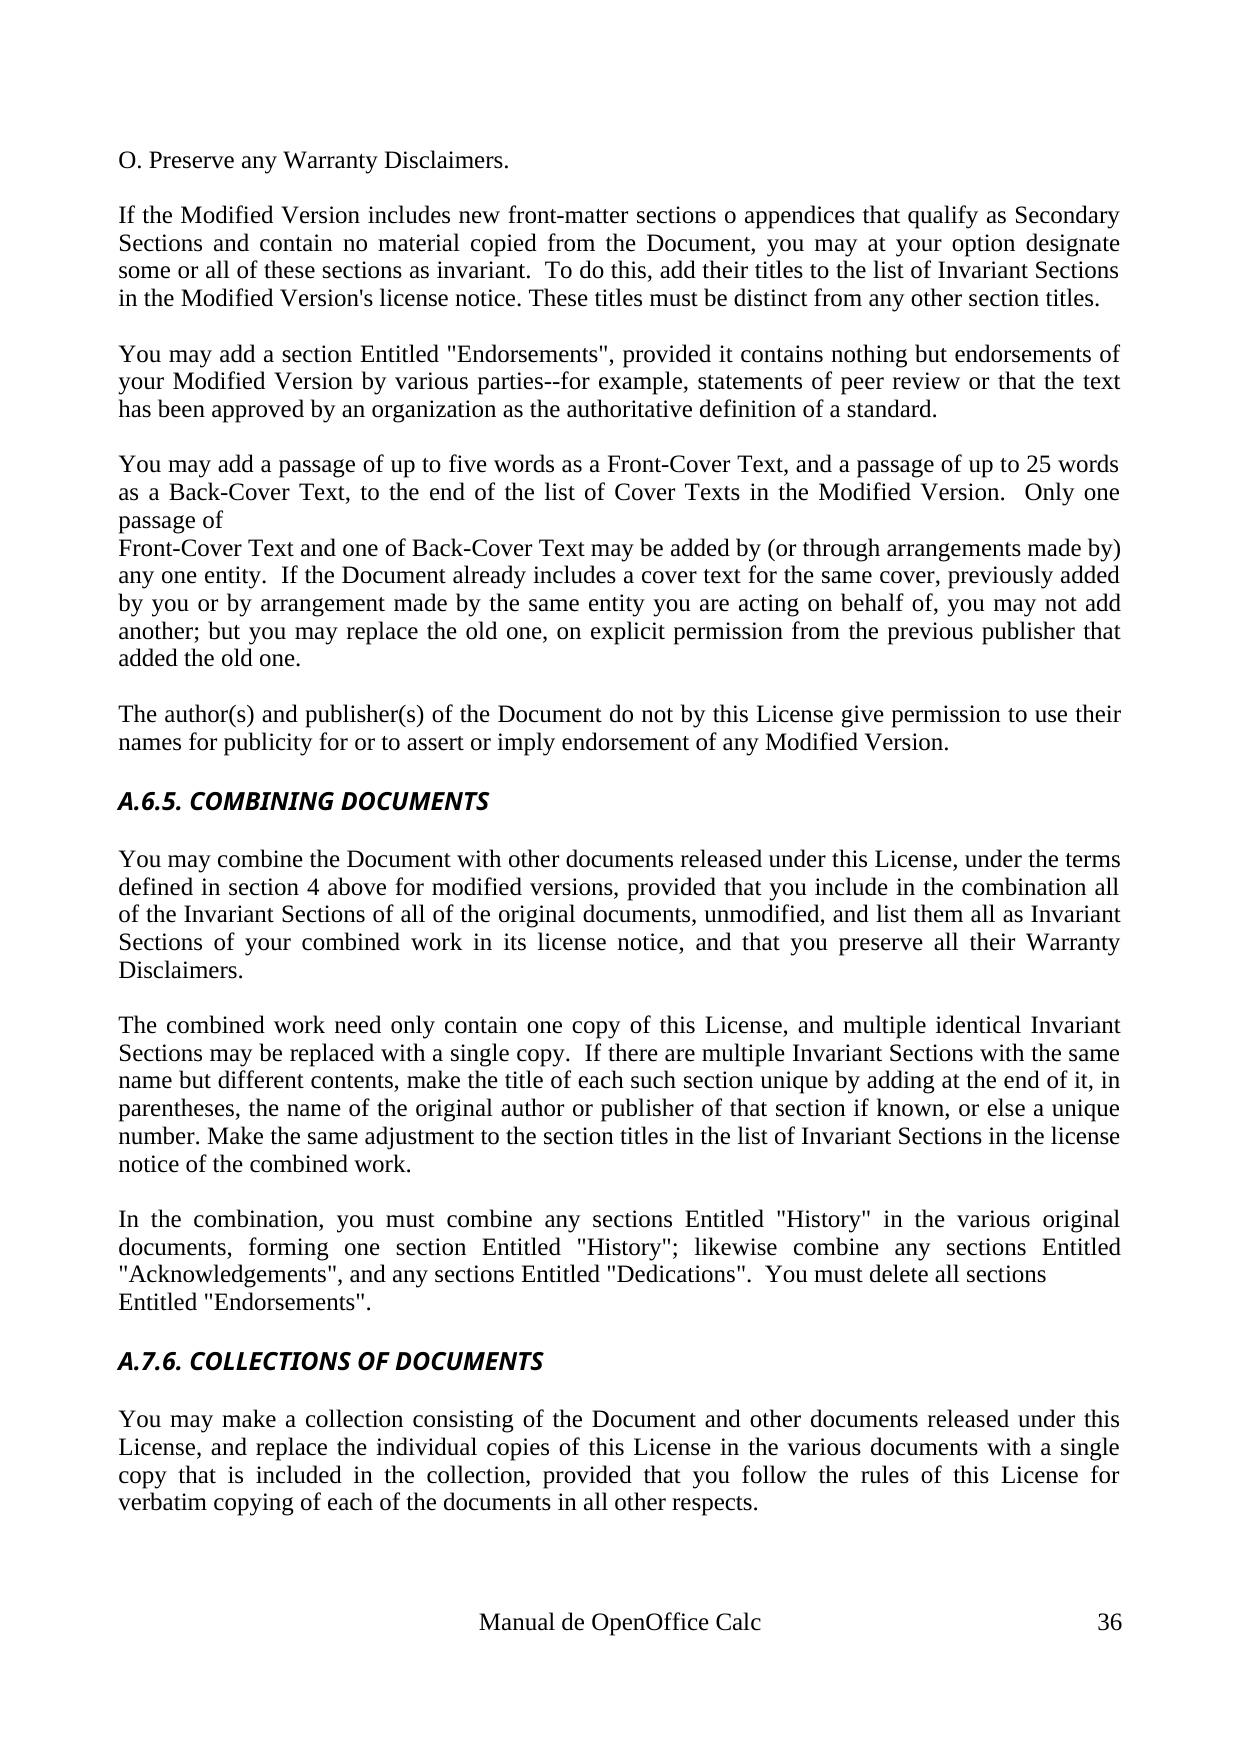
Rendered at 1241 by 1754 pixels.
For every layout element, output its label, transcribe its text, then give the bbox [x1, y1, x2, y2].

text You may add a section Entitled "Endorsements", provided it contains nothing but endorsements of your Modified Version by various parties--for example, statements of peer review or that the text has been approved by an organization as the authoritative definition of a standard. [118, 340, 1122, 423]
text Entitled "Endorsements". [118, 1288, 1122, 1316]
text Front-Cover Text and one of Back-Cover Text may be added by (or through arrangements made by) any one entity. If the Document already includes a cover text for the same cover, previously added by you or by arrangement made by the same entity you are acting on behalf of, you may not add another; but you may replace the old one, on explicit permission from the previous publisher that added the old one. [118, 534, 1122, 672]
text The combined work need only contain one copy of this License, and multiple identical Invariant Sections may be replaced with a single copy. If there are multiple Invariant Sections with the same name but different contents, make the title of each such section unique by adding at the end of it, in parentheses, the name of the original author or publisher of that section if known, or else a unique number. Make the same adjustment to the section titles in the list of Invariant Sections in the license notice of the combined work. [118, 1011, 1122, 1177]
text The author(s) and publisher(s) of the Document do not by this License give permission to use their names for publicity for or to assert or imply endorsement of any Modified Version. [118, 700, 1122, 755]
text You may add a passage of up to five words as a Front-Cover Text, and a passage of up to 25 words as a Back-Cover Text, to the end of the list of Cover Texts in the Modified Version. Only one passage of [118, 451, 1122, 534]
text In the combination, you must combine any sections Entitled "History" in the various original documents, forming one section Entitled "History"; likewise combine any sections Entitled "Acknowledgements", and any sections Entitled "Dedications". You must delete all sections [118, 1205, 1122, 1288]
text A.6.5. COMBINING DOCUMENTS [118, 783, 1122, 817]
text A.7.6. COLLECTIONS OF DOCUMENTS [118, 1344, 1122, 1378]
text You may make a collection consisting of the Document and other documents released under this License, and replace the individual copies of this License in the various documents with a single copy that is included in the collection, provided that you follow the rules of this License for verbatim copying of each of the documents in all other respects. [118, 1405, 1122, 1516]
text You may combine the Document with other documents released under this License, under the terms defined in section 4 above for modified versions, provided that you include in the combination all of the Invariant Sections of all of the original documents, unmodified, and list them all as Invariant Sections of your combined work in its license notice, and that you preserve all their Warranty Disclaimers. [118, 845, 1122, 983]
text O. Preserve any Warranty Disclaimers. [118, 146, 1122, 173]
text If the Modified Version includes new front-matter sections o appendices that qualify as Secondary Sections and contain no material copied from the Document, you may at your option designate some or all of these sections as invariant. To do this, add their titles to the list of Invariant Sections in the Modified Version's license notice. These titles must be distinct from any other section titles. [118, 201, 1122, 312]
